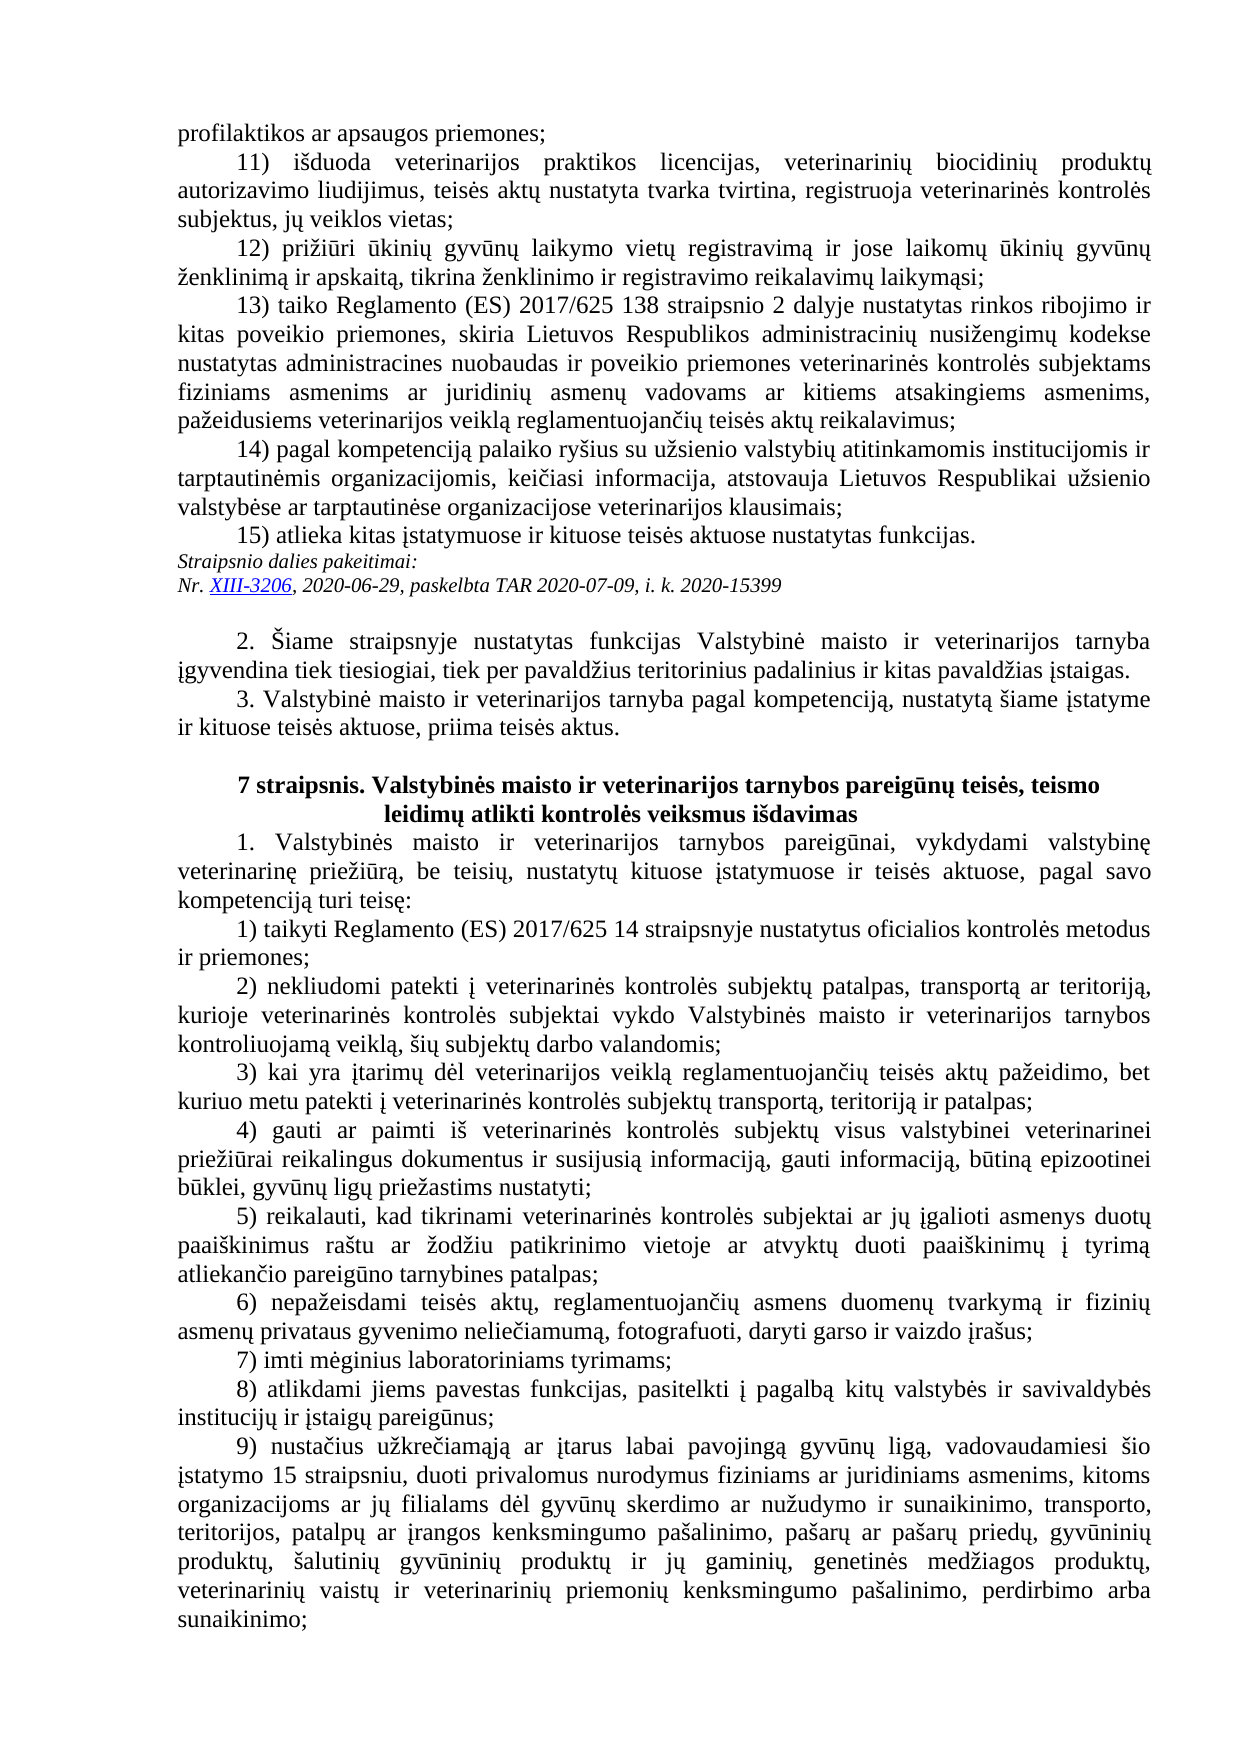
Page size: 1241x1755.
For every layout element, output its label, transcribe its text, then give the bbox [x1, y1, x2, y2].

text 2. Šiame straipsnyje nustatytas funkcijas Valstybinė maisto ir veterinarijos tarnyba įgyvendina tiek tiesiogiai, tiek per pavaldžius teritorinius padalinius ir kitas pavaldžias įstaigas. [177, 626, 1152, 684]
text 3) kai yra įtarimų dėl veterinarijos veiklą reglamentuojančių teisės aktų pažeidimo, bet kuriuo metu patekti į veterinarinės kontrolės subjektų transportą, teritoriją ir patalpas; [177, 1057, 1152, 1115]
text 3. Valstybinė maisto ir veterinarijos tarnyba pagal kompetenciją, nustatytą šiame įstatyme ir kituose teisės aktuose, priima teisės aktus. [177, 684, 1152, 741]
text 7 straipsnis. Valstybinės maisto ir veterinarijos tarnybos pareigūnų teisės, teismo leidimų atlikti kontrolės veiksmus išdavimas [237, 770, 1152, 827]
text 5) reikalauti, kad tikrinami veterinarinės kontrolės subjektai ar jų įgalioti asmenys duotų paaiškinimus raštu ar žodžiu patikrinimo vietoje ar atvyktų duoti paaiškinimų į tyrimą atliekančio pareigūno tarnybines patalpas; [177, 1201, 1152, 1287]
text 13) taiko Reglamento (ES) 2017/625 138 straipsnio 2 dalyje nustatytas rinkos ribojimo ir kitas poveikio priemones, skiria Lietuvos Respublikos administracinių nusižengimų kodekse nustatytas administracines nuobaudas ir poveikio priemones veterinarinės kontrolės subjektams fiziniams asmenims ar juridinių asmenų vadovams ar kitiems atsakingiems asmenims, pažeidusiems veterinarijos veiklą reglamentuojančių teisės aktų reikalavimus; [177, 291, 1152, 434]
text 14) pagal kompetenciją palaiko ryšius su užsienio valstybių atitinkamomis institucijomis ir tarptautinėmis organizacijomis, keičiasi informacija, atstovauja Lietuvos Respublikai užsienio valstybėse ar tarptautinėse organizacijose veterinarijos klausimais; [177, 434, 1152, 521]
text 1) taikyti Reglamento (ES) 2017/625 14 straipsnyje nustatytus oficialios kontrolės metodus ir priemones; [177, 914, 1152, 971]
text profilaktikos ar apsaugos priemones; [177, 118, 1152, 147]
text 1. Valstybinės maisto ir veterinarijos tarnybos pareigūnai, vykdydami valstybinę veterinarinę priežiūrą, be teisių, nustatytų kituose įstatymuose ir teisės aktuose, pagal savo kompetenciją turi teisę: [177, 827, 1152, 914]
text 7) imti mėginius laboratoriniams tyrimams; [177, 1345, 1152, 1374]
text Nr. XIII-3206, 2020-06-29, paskelbta TAR 2020-07-09, i. k. 2020-15399 [177, 573, 1152, 597]
text 4) gauti ar paimti iš veterinarinės kontrolės subjektų visus valstybinei veterinarinei priežiūrai reikalingus dokumentus ir susijusią informaciją, gauti informaciją, būtiną epizootinei būklei, gyvūnų ligų priežastims nustatyti; [177, 1115, 1152, 1201]
text 11) išduoda veterinarijos praktikos licencijas, veterinarinių biocidinių produktų autorizavimo liudijimus, teisės aktų nustatyta tvarka tvirtina, registruoja veterinarinės kontrolės subjektus, jų veiklos vietas; [177, 147, 1152, 233]
text 6) nepažeisdami teisės aktų, reglamentuojančių asmens duomenų tvarkymą ir fizinių asmenų privataus gyvenimo neliečiamumą, fotografuoti, daryti garso ir vaizdo įrašus; [177, 1287, 1152, 1345]
text 12) prižiūri ūkinių gyvūnų laikymo vietų registravimą ir jose laikomų ūkinių gyvūnų ženklinimą ir apskaitą, tikrina ženklinimo ir registravimo reikalavimų laikymąsi; [177, 233, 1152, 291]
text Straipsnio dalies pakeitimai: [177, 549, 1152, 573]
text 9) nustačius užkrečiamąją ar įtarus labai pavojingą gyvūnų ligą, vadovaudamiesi šio įstatymo 15 straipsniu, duoti privalomus nurodymus fiziniams ar juridiniams asmenims, kitoms organizacijoms ar jų filialams dėl gyvūnų skerdimo ar nužudymo ir sunaikinimo, transporto, teritorijos, patalpų ar įrangos kenksmingumo pašalinimo, pašarų ar pašarų priedų, gyvūninių produktų, šalutinių gyvūninių produktų ir jų gaminių, genetinės medžiagos produktų, veterinarinių vaistų ir veterinarinių priemonių kenksmingumo pašalinimo, perdirbimo arba sunaikinimo; [177, 1431, 1152, 1632]
text 8) atlikdami jiems pavestas funkcijas, pasitelkti į pagalbą kitų valstybės ir savivaldybės institucijų ir įstaigų pareigūnus; [177, 1374, 1152, 1431]
text 15) atlieka kitas įstatymuose ir kituose teisės aktuose nustatytas funkcijas. [177, 521, 1152, 549]
text 2) nekliudomi patekti į veterinarinės kontrolės subjektų patalpas, transportą ar teritoriją, kurioje veterinarinės kontrolės subjektai vykdo Valstybinės maisto ir veterinarijos tarnybos kontroliuojamą veiklą, šių subjektų darbo valandomis; [177, 971, 1152, 1057]
